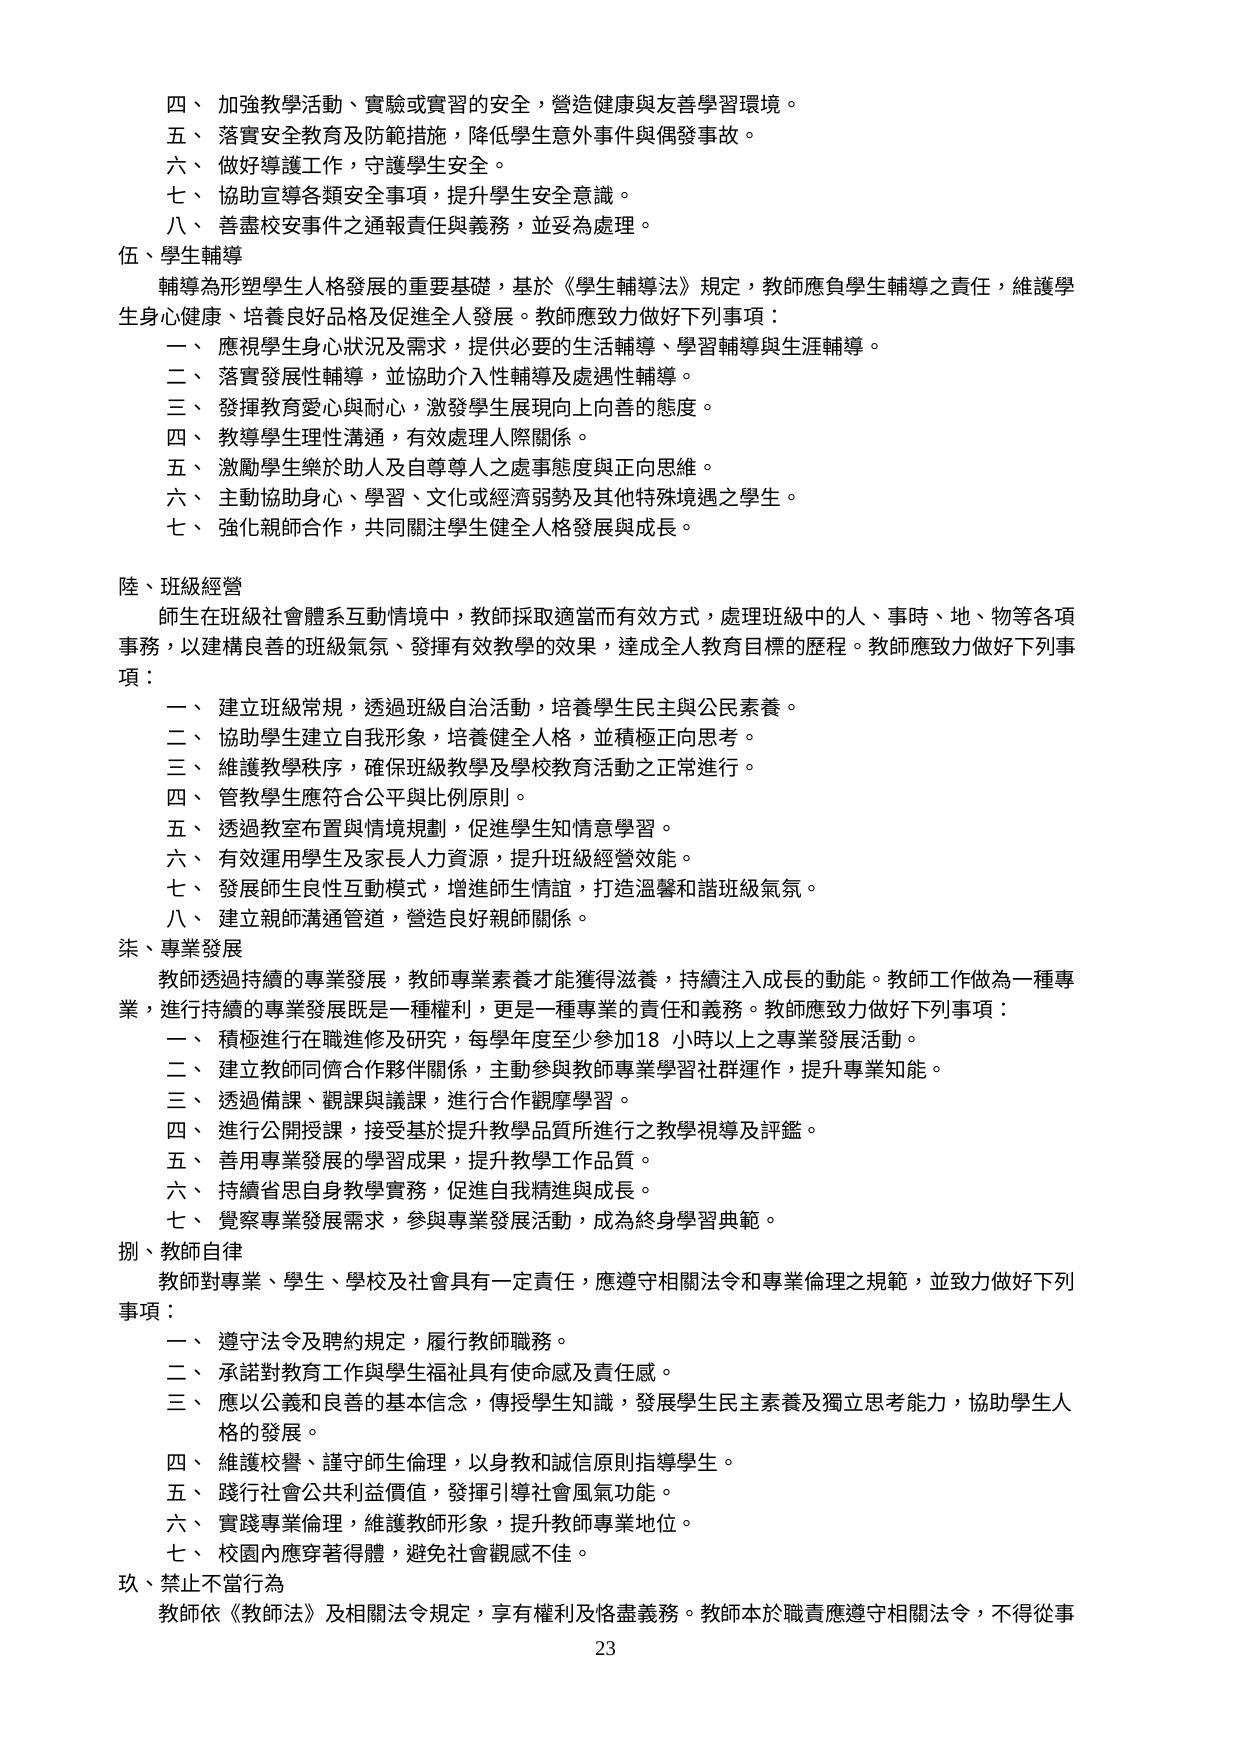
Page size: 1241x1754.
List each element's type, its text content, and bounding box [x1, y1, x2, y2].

text 一、 建立班級常規，透過班級自治活動，培養學生民主與公民素養。 [166, 691, 1092, 721]
text 四、 管教學生應符合公平與比例原則。 [166, 782, 1092, 812]
text 三、 維護教學秩序，確保班級教學及學校教育活動之正常進行。 [166, 751, 1092, 782]
text 二、 落實發展性輔導，並協助介入性輔導及處遇性輔導。 [166, 361, 1092, 391]
text 四、 加強教學活動、實驗或實習的安全，營造健康與友善學習環境。 [166, 89, 1092, 119]
text 一、 積極進行在職進修及研究，每學年度至少參加18 小時以上之專業發展活動。 [166, 1023, 1092, 1054]
text 七、 協助宣導各類安全事項，提升學生安全意識。 [166, 179, 1092, 209]
text 七、 強化親師合作，共同關注學生健全人格發展與成長。 [166, 512, 1092, 542]
text 師生在班級社會體系互動情境中，教師採取適當而有效方式，處理班級中的人、事時、地、物等各項事務，以建構良善的班級氣氛、發揮有效教學的效果，達成全人教育目標的歷程。教師應致力做好下列事項： [118, 600, 1092, 691]
text 捌、教師自律 [118, 1235, 1092, 1265]
text 八、 建立親師溝通管道，營造良好親師關係。 [166, 902, 1092, 933]
text 四、 教導學生理性溝通，有效處理人際關係。 [166, 421, 1092, 451]
text 一、 應視學生身心狀況及需求，提供必要的生活輔導、學習輔導與生涯輔導。 [166, 330, 1092, 361]
text 七、 發展師生良性互動模式，增進師生情誼，打造溫馨和諧班級氣氛。 [166, 872, 1092, 902]
text 六、 主動協助身心、學習、文化或經濟弱勢及其他特殊境遇之學生。 [166, 481, 1092, 512]
text 五、 善用專業發展的學習成果，提升教學工作品質。 [166, 1144, 1092, 1174]
text 一、 遵守法令及聘約規定，履行教師職務。 [166, 1326, 1092, 1356]
text 伍、學生輔導 [118, 240, 1092, 270]
text 七、 校園內應穿著得體，避免社會觀感不佳。 [166, 1537, 1092, 1567]
text 六、 有效運用學生及家長人力資源，提升班級經營效能。 [166, 842, 1092, 872]
text 五、 激勵學生樂於助人及自尊尊人之處事態度與正向思維。 [166, 451, 1092, 481]
text 輔導為形塑學生人格發展的重要基礎，基於《學生輔導法》規定，教師應負學生輔導之責任，維護學生身心健康、培養良好品格及促進全人發展。教師應致力做好下列事項： [118, 270, 1092, 330]
text 教師依《教師法》及相關法令規定，享有權利及恪盡義務。教師本於職責應遵守相關法令，不得從事 [118, 1597, 1092, 1628]
text 六、 實踐專業倫理，維護教師形象，提升教師專業地位。 [166, 1507, 1092, 1537]
text 四、 進行公開授課，接受基於提升教學品質所進行之教學視導及評鑑。 [166, 1114, 1092, 1144]
text 柒、專業發展 [118, 933, 1092, 963]
text 八、 善盡校安事件之通報責任與義務，並妥為處理。 [166, 209, 1092, 240]
text 二、 建立教師同儕合作夥伴關係，主動參與教師專業學習社群運作，提升專業知能。 [166, 1054, 1092, 1084]
text 二、 承諾對教育工作與學生福祉具有使命感及責任感。 [166, 1356, 1092, 1386]
text 三、 發揮教育愛心與耐心，激發學生展現向上向善的態度。 [166, 391, 1092, 421]
text 七、 覺察專業發展需求，參與專業發展活動，成為終身學習典範。 [166, 1205, 1092, 1235]
text 四、 維護校譽、謹守師生倫理，以身教和誠信原則指導學生。 [166, 1446, 1092, 1477]
text 五、 落實安全教育及防範措施，降低學生意外事件與偶發事故。 [166, 119, 1092, 149]
text 玖、禁止不當行為 [118, 1567, 1092, 1597]
text 六、 持續省思自身教學實務，促進自我精進與成長。 [166, 1174, 1092, 1205]
text 陸、班級經營 [118, 570, 1092, 600]
text 五、 踐行社會公共利益價值，發揮引導社會風氣功能。 [166, 1477, 1092, 1507]
text 五、 透過教室布置與情境規劃，促進學生知情意學習。 [166, 812, 1092, 842]
text 三、 應以公義和良善的基本信念，傳授學生知識，發展學生民主素養及獨立思考能力，協助學生人格的發展。 [166, 1386, 1092, 1446]
text 教師透過持續的專業發展，教師專業素養才能獲得滋養，持續注入成長的動能。教師工作做為一種專業，進行持續的專業發展既是一種權利，更是一種專業的責任和義務。教師應致力做好下列事項： [118, 963, 1092, 1023]
text 二、 協助學生建立自我形象，培養健全人格，並積極正向思考。 [166, 721, 1092, 751]
text 六、 做好導護工作，守護學生安全。 [166, 149, 1092, 179]
text 三、 透過備課、觀課與議課，進行合作觀摩學習。 [166, 1084, 1092, 1114]
text 教師對專業、學生、學校及社會具有一定責任，應遵守相關法令和專業倫理之規範，並致力做好下列事項： [118, 1265, 1092, 1326]
